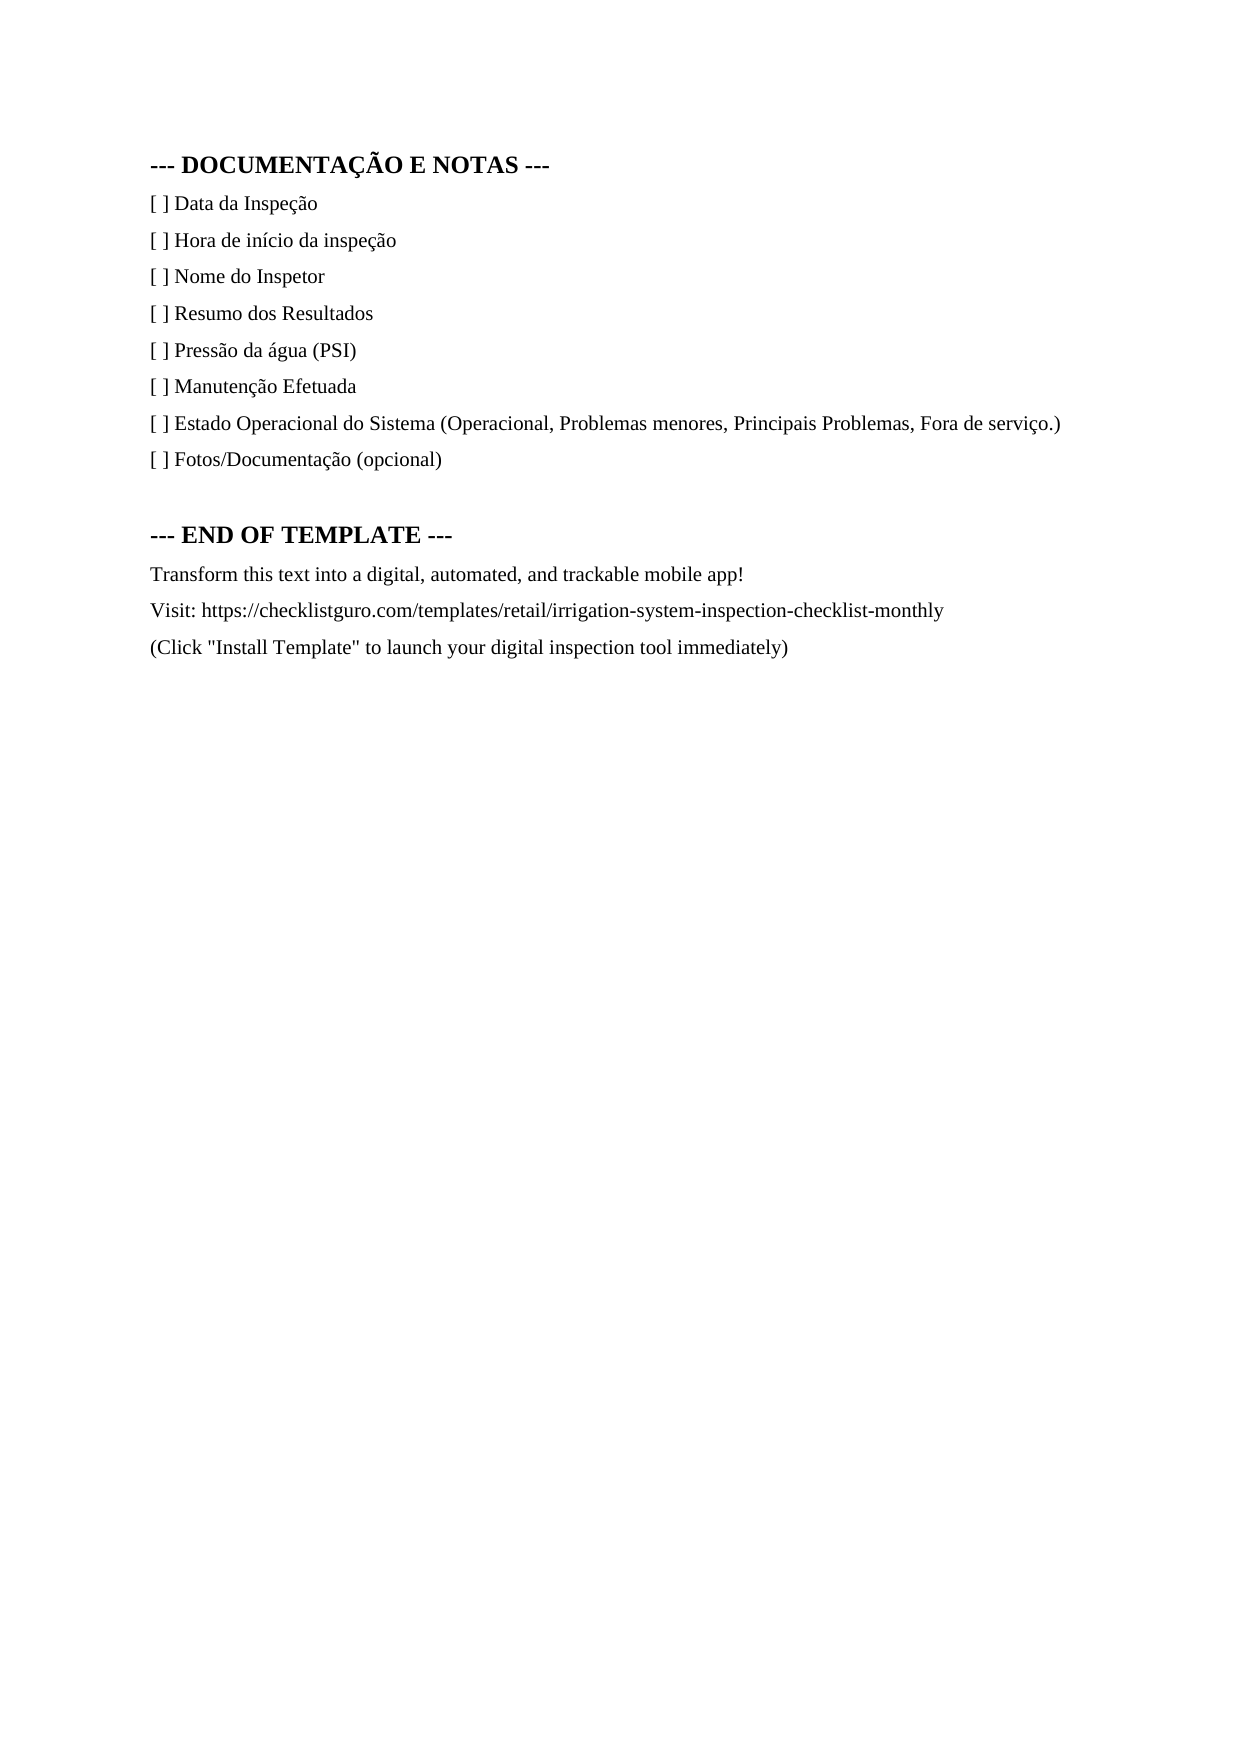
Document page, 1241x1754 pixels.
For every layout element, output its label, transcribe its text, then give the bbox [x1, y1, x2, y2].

text [ ] Pressão da água (PSI) [150, 337, 1090, 362]
text [ ] Hora de início da inspeção [150, 228, 1090, 252]
text --- DOCUMENTAÇÃO E NOTAS --- [150, 150, 1090, 179]
text [ ] Manutenção Efetuada [150, 374, 1090, 398]
text [ ] Resumo dos Resultados [150, 301, 1090, 325]
text [ ] Fotos/Documentação (opcional) [150, 447, 1090, 471]
text Transform this text into a digital, automated, and trackable mobile app! [150, 562, 1090, 586]
text [ ] Data da Inspeção [150, 191, 1090, 215]
text [ ] Nome do Inspetor [150, 264, 1090, 288]
text --- END OF TEMPLATE --- [150, 520, 1090, 549]
text [ ] Estado Operacional do Sistema (Operacional, Problemas menores, Principais Problemas, Fora de serviço.) [150, 411, 1090, 435]
text Visit: https://checklistguro.com/templates/retail/irrigation-system-inspection-checklist-monthly [150, 598, 1090, 622]
text (Click "Install Template" to launch your digital inspection tool immediately) [150, 635, 1090, 659]
